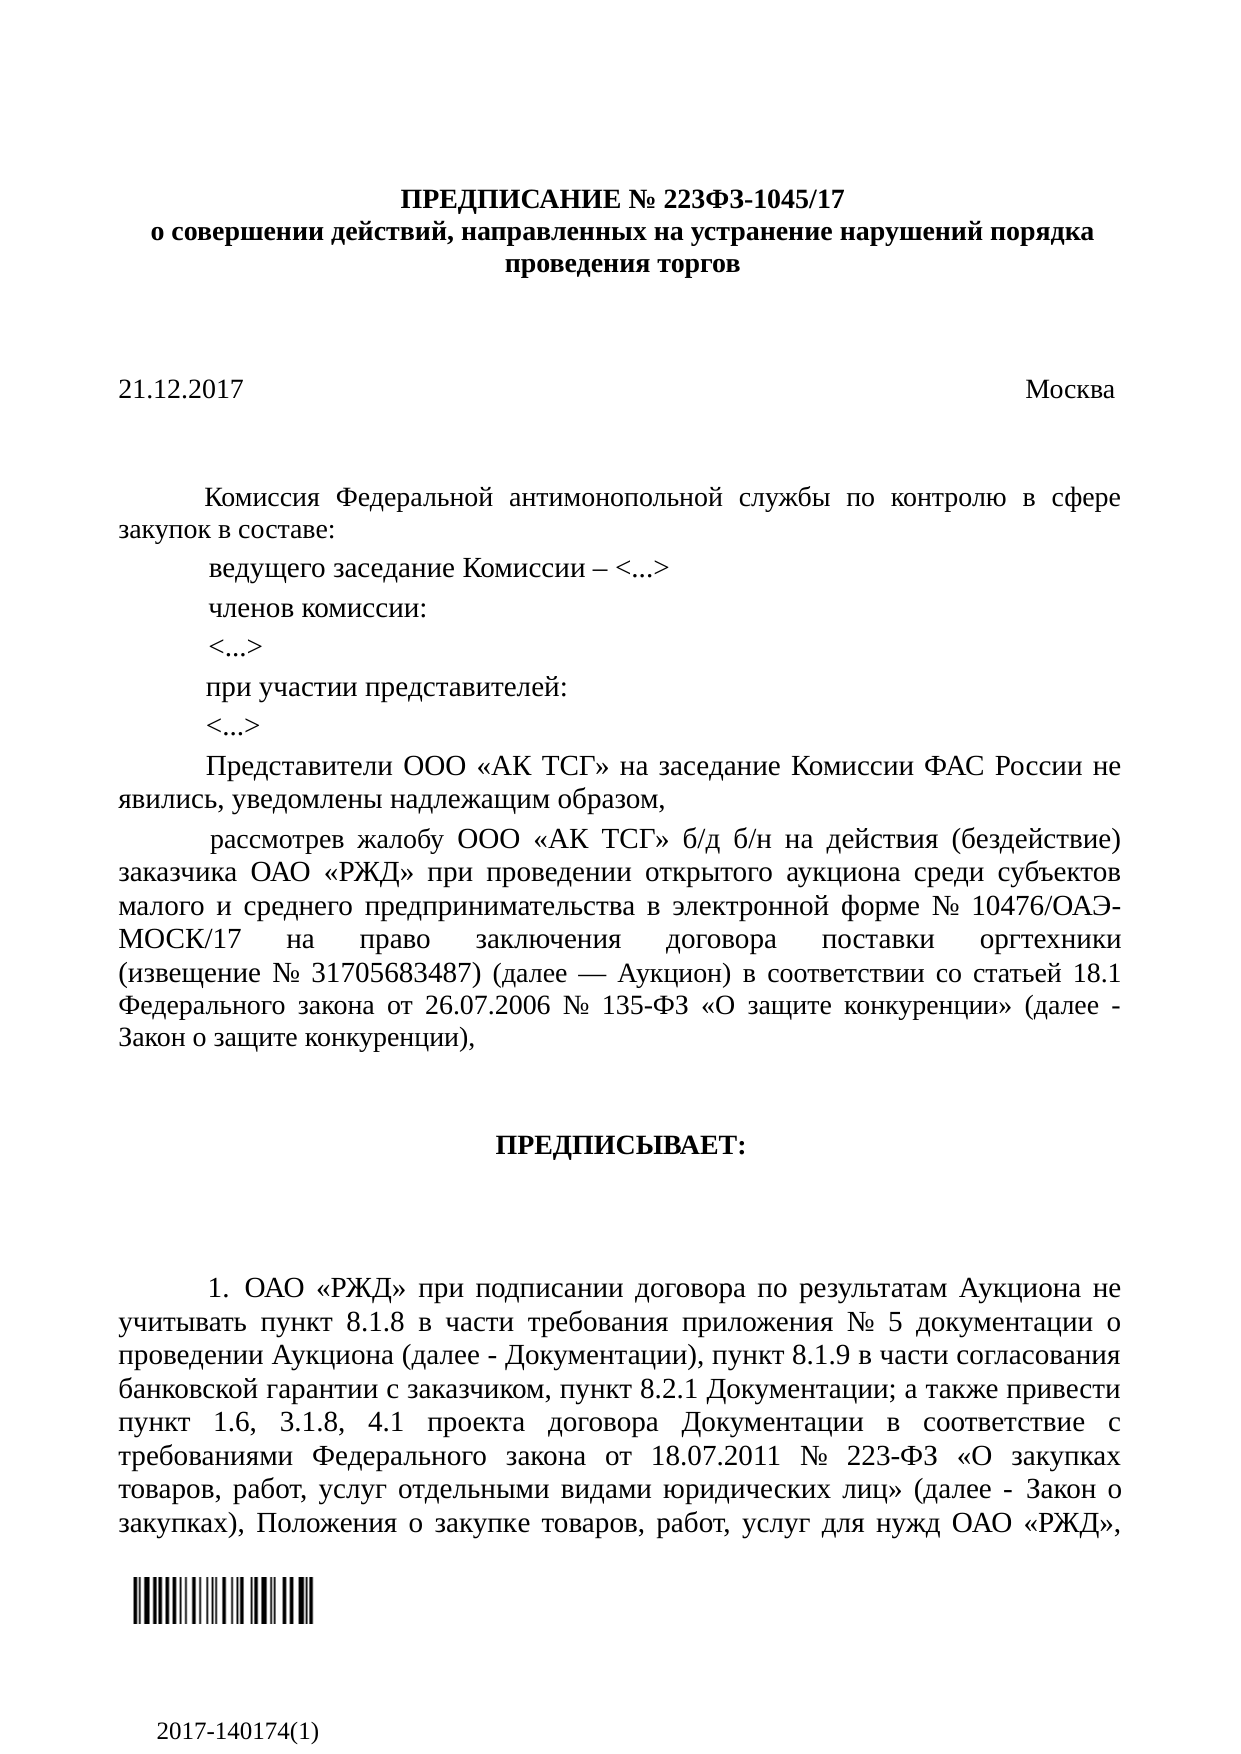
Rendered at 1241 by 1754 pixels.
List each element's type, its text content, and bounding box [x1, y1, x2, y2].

text ПРЕДПИСАНИЕ № 223ФЗ-1045/17 [123, 182, 1122, 214]
text при участии представителей: [118, 669, 1122, 703]
text 21.12.2017 Москва [118, 372, 1122, 404]
text ПРЕДПИСЫВАЕТ: [118, 1128, 1122, 1160]
text членов комиссии: [118, 590, 1122, 624]
text <...> [118, 629, 1122, 663]
text ведущего заседание Комиссии – <...> [118, 551, 1122, 584]
text <...> [118, 708, 1122, 742]
text Комиссия Федеральной антимонопольной службы по контролю в сфере закупок в составе: [118, 481, 1122, 545]
text рассмотрев жалобу ООО «АК ТСГ» б/д б/н на действия (бездействие) заказчика ОАО «РЖД» при проведении открытого аукциона среди субъектов малого и среднего предпринимательства в электронной форме № 10476/ОАЭ-МОСК/17 на право заключения договора поставки оргтехники (извещение № 31705683487) (далее — Аукцион) в соответствии со статьей 18.1 Федерального закона от 26.07.2006 № 135-ФЗ «О защите конкуренции» (далее - Закон о защите конкуренции), [118, 821, 1122, 1053]
list ОАО «РЖД» при подписании договора по результатам Аукциона не учитывать пункт 8.1.8 в части требования приложения № 5 документации о проведении Аукциона (далее - Документации), пункт 8.1.9 в части согласования банковской гарантии с заказчиком, пункт 8.2.1 Документации; а также привести пункт 1.6, 3.1.8, 4.1 проекта договора Документации в соответствие с требованиями Федерального закона от 18.07.2011 № 223-ФЗ «О закупках товаров, работ, услуг отдельными видами юридических лиц» (далее - Закон о закупках), Положения о закупке товаров, работ, услуг для нужд ОАО «РЖД», [118, 1270, 1122, 1539]
text Представители ООО «АК ТСГ» на заседание Комиссии ФАС России не явились, уведомлены надлежащим образом, [118, 748, 1122, 815]
text о совершении действий, направленных на устранение нарушений порядка проведения торгов [123, 214, 1122, 278]
picture [118, 1577, 331, 1624]
